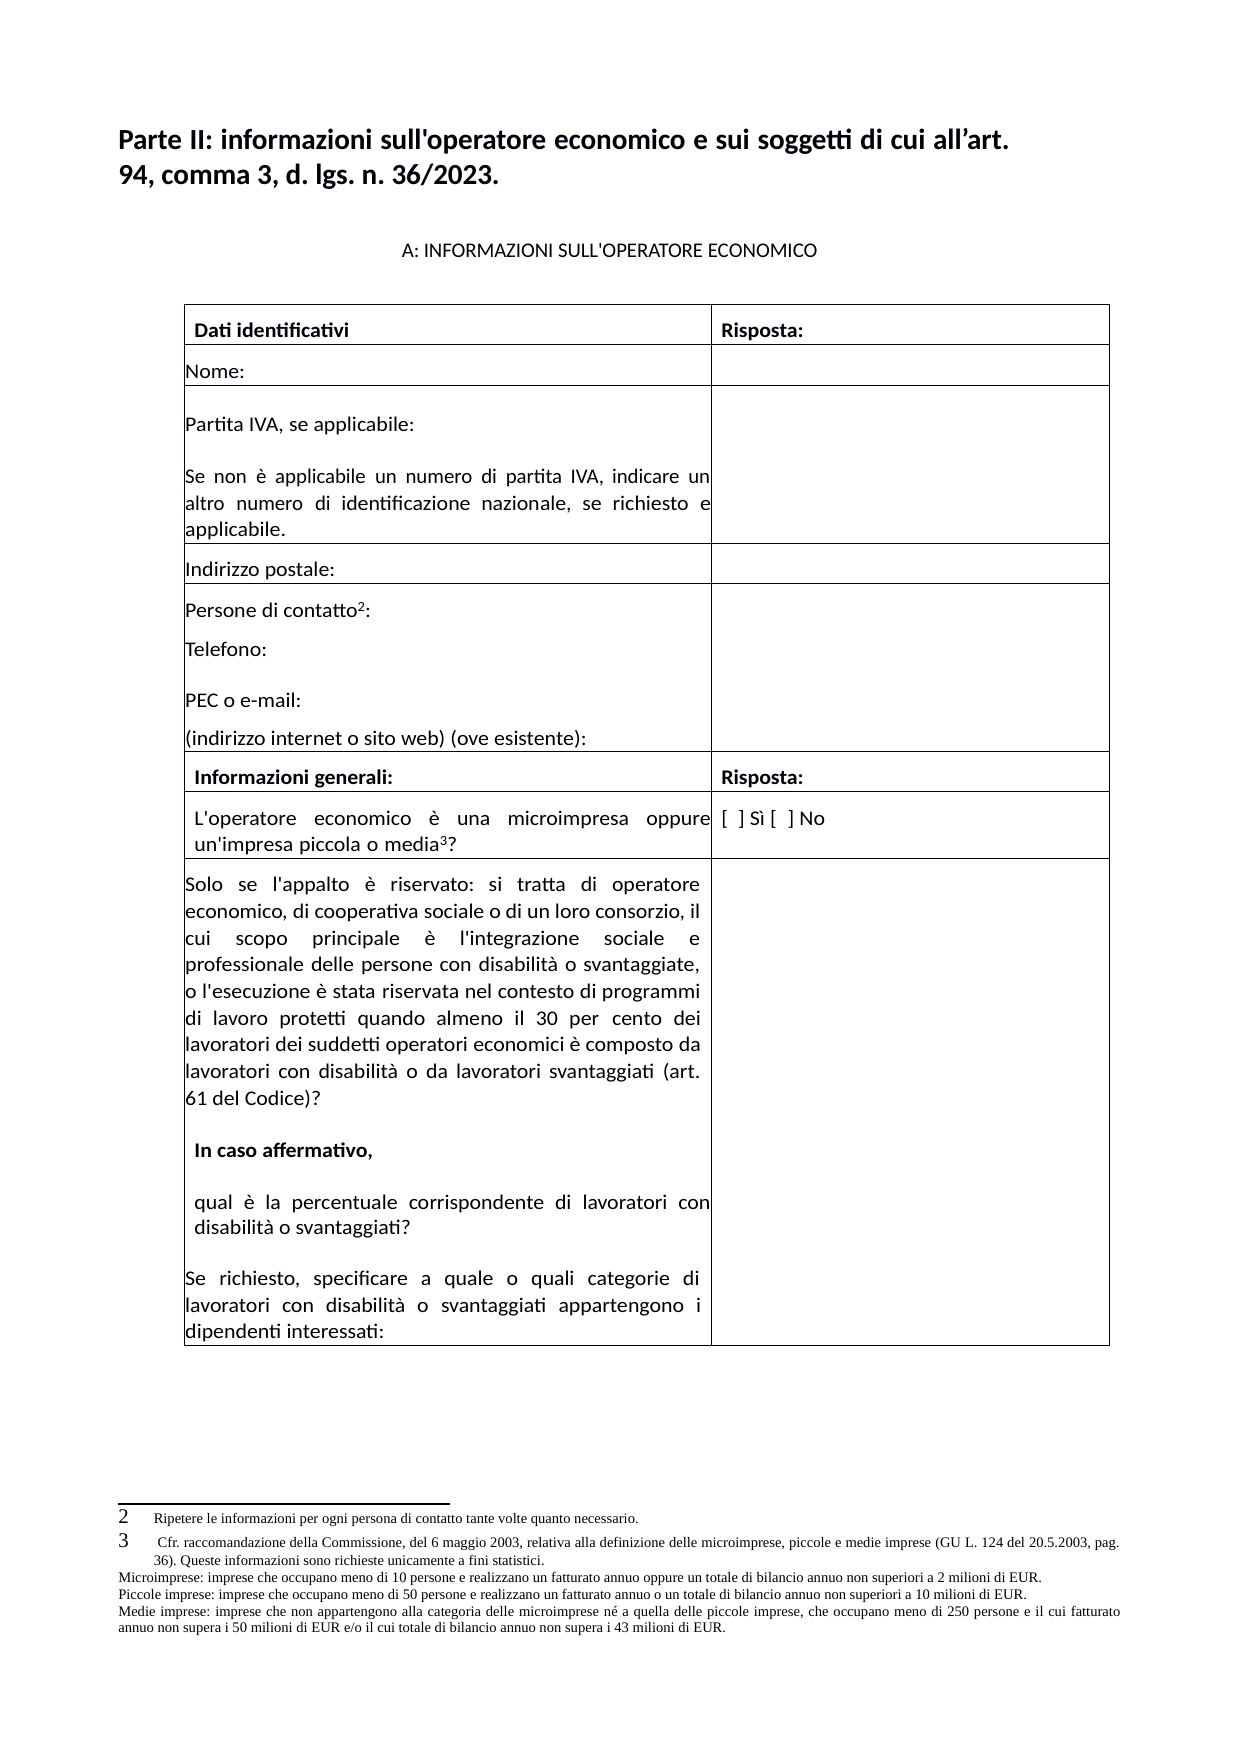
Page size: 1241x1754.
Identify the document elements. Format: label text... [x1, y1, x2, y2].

table_cell L'operatore economico è una microimpresa oppure un'impresa piccola o media? [185, 792, 711, 858]
table_cell [ ] Sì [ ] No [712, 792, 1109, 858]
table_cell [712, 544, 1109, 583]
table_cell [712, 859, 1109, 1345]
table_cell Informazioni generali: [185, 752, 711, 791]
table_cell Indirizzo postale: [185, 544, 711, 583]
table_cell Risposta: [712, 752, 1109, 791]
table_cell Nome: [185, 345, 711, 384]
subtitle A: INFORMAZIONI SULL'OPERATORE ECONOMICO [211, 237, 1008, 262]
table_cell [712, 345, 1109, 384]
table_cell Solo se l'appalto è riservato: si tratta di operatore economico, di cooperativa sociale o di un loro consorzio, il cui scopo principale è l'integrazione sociale e professionale delle persone con disabilità o svantaggiate, o l'esecuzione è stata riservata nel contesto di programmi di lavoro protetti quando almeno il 30 per cento dei lavoratori dei suddetti operatori economici è composto da lavoratori con disabilità o da lavoratori svantaggiati (art. 61 del Codice)? In caso affermativo, qual è la percentuale corrispondente di lavoratori con disabilità o svantaggiati? Se richiesto, specificare a quale o quali categorie di lavoratori con disabilità o svantaggiati appartengono i dipendenti interessati: [185, 859, 711, 1345]
subtitle Parte II: informazioni sull'operatore economico e sui soggetti di cui all’art. 94, comma 3, d. lgs. n. 36/2023. [118, 121, 1010, 192]
table_cell [712, 386, 1109, 543]
table_cell [712, 584, 1109, 751]
table_header Risposta: [712, 305, 1109, 344]
table_header Dati identificativi [185, 305, 711, 344]
table_cell Partita IVA, se applicabile: Se non è applicabile un numero di partita IVA, indicare un altro numero di identificazione nazionale, se richiesto e applicabile. [185, 386, 711, 543]
table_cell Persone di contatto: Telefono: PEC o e-mail: (indirizzo internet o sito web) (ove esistente): [185, 584, 711, 751]
